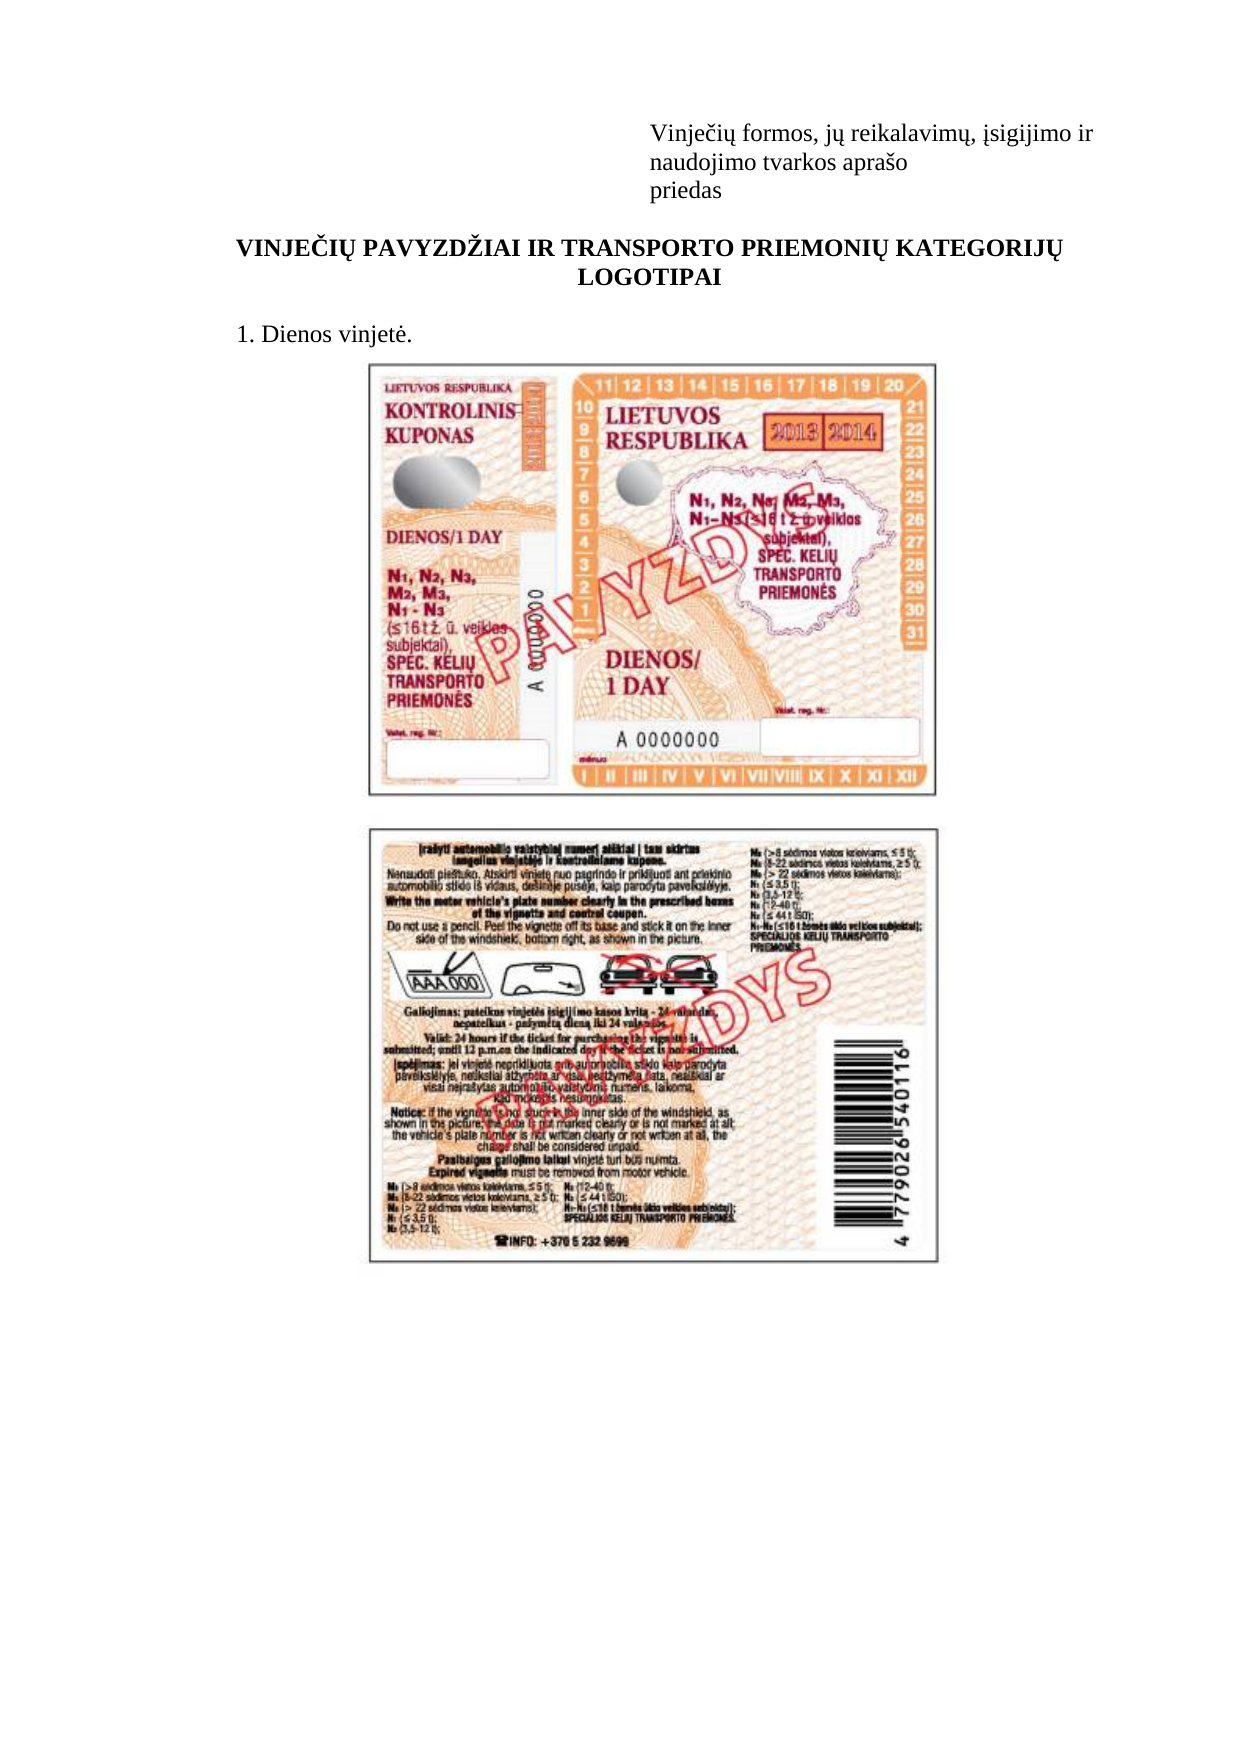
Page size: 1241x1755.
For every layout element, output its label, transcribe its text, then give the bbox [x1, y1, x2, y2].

text priedas [649, 176, 1122, 204]
text VINJEČIŲ PAVYZDŽIAI IR TRANSPORTO PRIEMONIŲ KATEGORIJŲ LOGOTIPAI [177, 233, 1122, 291]
text 1. Dienos vinjetė. [177, 319, 1122, 348]
text Vinječių formos, jų reikalavimų, įsigijimo ir naudojimo tvarkos aprašo [649, 118, 1122, 176]
